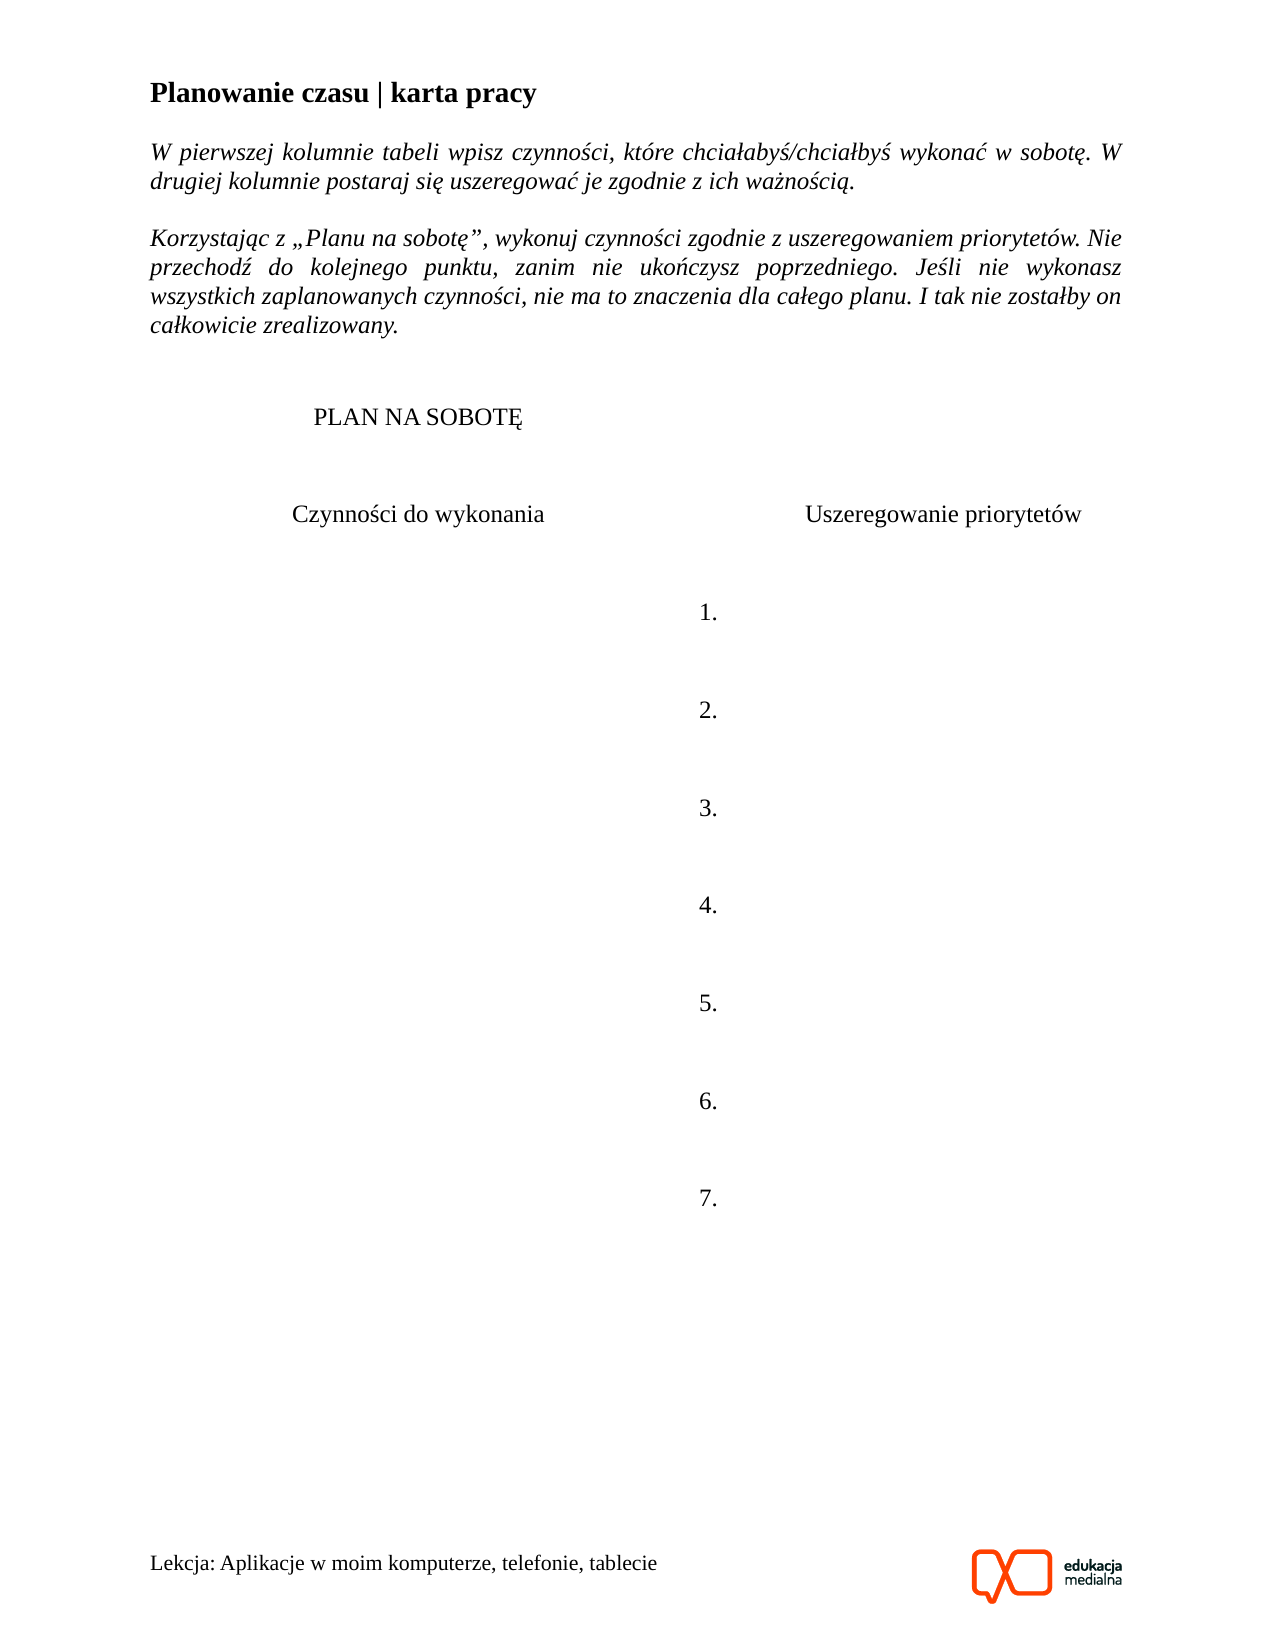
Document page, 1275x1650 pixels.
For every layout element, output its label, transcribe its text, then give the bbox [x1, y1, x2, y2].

table_cell 5. [681, 954, 1206, 1051]
table_header PLAN NA SOBOTĘ [156, 367, 681, 465]
table_cell 6. [681, 1051, 1206, 1149]
table_cell 1. [681, 563, 1206, 660]
table_cell [156, 758, 681, 856]
table_cell 4. [681, 856, 1206, 953]
table_cell Czynności do wykonania [156, 465, 681, 563]
table_cell Uszeregowanie priorytetów [681, 465, 1206, 563]
table_cell [156, 1149, 681, 1247]
table_cell [156, 954, 681, 1051]
text Planowanie czasu | karta pracy [150, 75, 1125, 108]
table_cell 2. [681, 660, 1206, 758]
table_cell [156, 660, 681, 758]
table_header [681, 367, 1206, 465]
table_cell [156, 563, 681, 660]
text Korzystając z „Planu na sobotę”, wykonuj czynności zgodnie z uszeregowaniem priorytetów. Nie przechodź do kolejnego punktu, zanim nie ukończysz poprzedniego. Jeśli nie wykonasz wszystkich zaplanowanych czynności, nie ma to znaczenia dla całego planu. I tak nie zostałby on całkowicie zrealizowany. [150, 223, 1125, 338]
text W pierwszej kolumnie tabeli wpisz czynności, które chciałabyś/chciałbyś wykonać w sobotę. W drugiej kolumnie postaraj się uszeregować je zgodnie z ich ważnością. [150, 137, 1125, 195]
table_cell 3. [681, 758, 1206, 856]
table_cell [156, 856, 681, 953]
table_cell 7. [681, 1149, 1206, 1247]
table_cell [156, 1051, 681, 1149]
